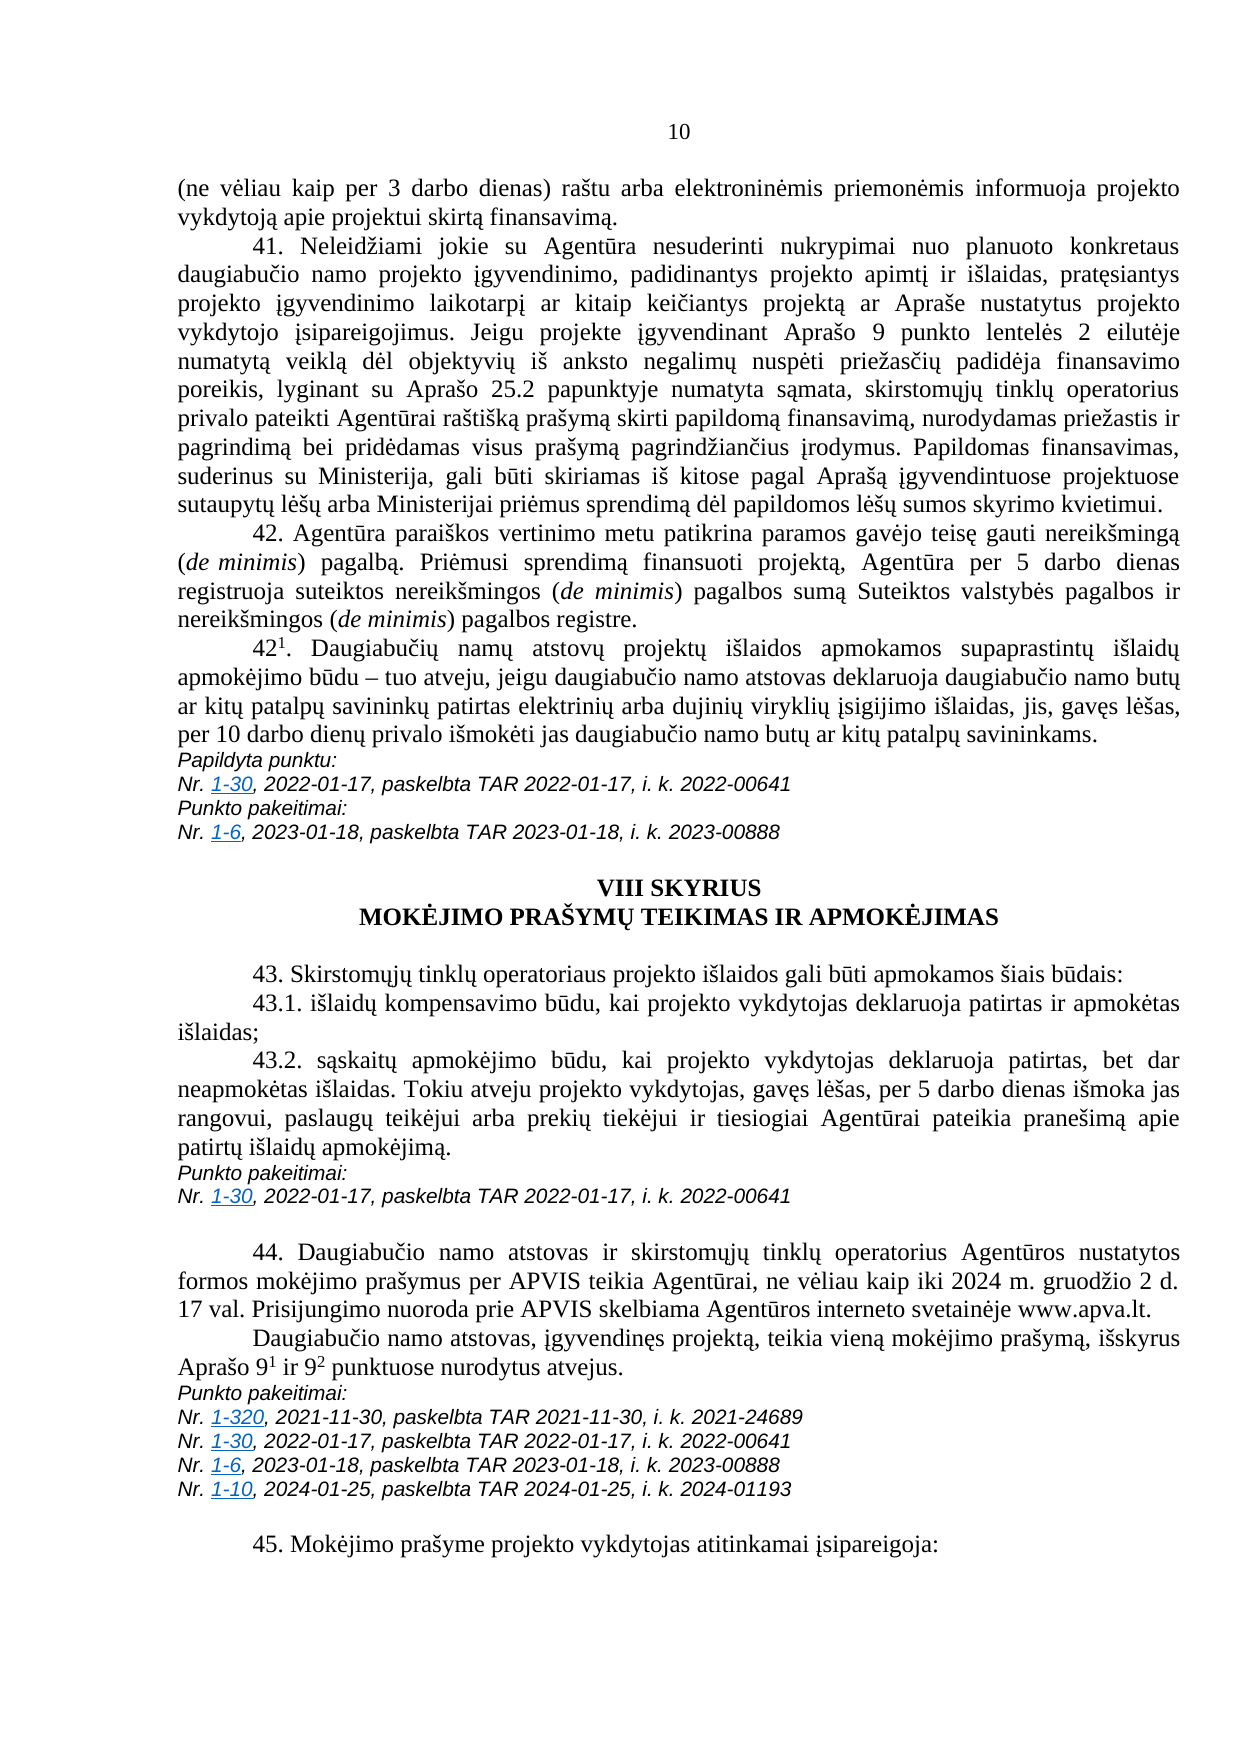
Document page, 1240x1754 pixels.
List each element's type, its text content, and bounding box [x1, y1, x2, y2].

text VIII SKYRIUS [177, 873, 1181, 902]
text Nr. 1-30, 2022-01-17, paskelbta TAR 2022-01-17, i. k. 2022-00641 [177, 1184, 1181, 1208]
text Punkto pakeitimai: [177, 1381, 1181, 1405]
text Nr. 1-30, 2022-01-17, paskelbta TAR 2022-01-17, i. k. 2022-00641 [177, 772, 1181, 796]
text Nr. 1-30, 2022-01-17, paskelbta TAR 2022-01-17, i. k. 2022-00641 [177, 1429, 1181, 1453]
text 43.2. sąskaitų apmokėjimo būdu, kai projekto vykdytojas deklaruoja patirtas, bet dar neapmokėtas išlaidas. Tokiu atveju projekto vykdytojas, gavęs lėšas, per 5 darbo dienas išmoka jas rangovui, paslaugų teikėjui arba prekių tiekėjui ir tiesiogiai Agentūrai pateikia pranešimą apie patirtų išlaidų apmokėjimą. [177, 1045, 1181, 1160]
text Papildyta punktu: [177, 748, 1181, 772]
text 43.1. išlaidų kompensavimo būdu, kai projekto vykdytojas deklaruoja patirtas ir apmokėtas išlaidas; [177, 988, 1181, 1045]
text Nr. 1-320, 2021-11-30, paskelbta TAR 2021-11-30, i. k. 2021-24689 [177, 1405, 1181, 1429]
text (ne vėliau kaip per 3 darbo dienas) raštu arba elektroninėmis priemonėmis informuoja projekto vykdytoją apie projektui skirtą finansavimą. [177, 173, 1181, 231]
text 43. Skirstomųjų tinklų operatoriaus projekto išlaidos gali būti apmokamos šiais būdais: [177, 959, 1181, 988]
text Nr. 1-10, 2024-01-25, paskelbta TAR 2024-01-25, i. k. 2024-01193 [177, 1477, 1181, 1501]
text 42. Agentūra paraiškos vertinimo metu patikrina paramos gavėjo teisę gauti nereikšmingą (de minimis) pagalbą. Priėmusi sprendimą finansuoti projektą, Agentūra per 5 darbo dienas registruoja suteiktos nereikšmingos (de minimis) pagalbos sumą Suteiktos valstybės pagalbos ir nereikšmingos (de minimis) pagalbos registre. [177, 518, 1181, 633]
text Punkto pakeitimai: [177, 796, 1181, 820]
text 45. Mokėjimo prašyme projekto vykdytojas atitinkamai įsipareigoja: [177, 1529, 1181, 1558]
text Punkto pakeitimai: [177, 1160, 1181, 1184]
text 41. Neleidžiami jokie su Agentūra nesuderinti nukrypimai nuo planuoto konkretaus daugiabučio namo projekto įgyvendinimo, padidinantys projekto apimtį ir išlaidas, pratęsiantys projekto įgyvendinimo laikotarpį ar kitaip keičiantys projektą ar Apraše nustatytus projekto vykdytojo įsipareigojimus. Jeigu projekte įgyvendinant Aprašo 9 punkto lentelės 2 eilutėje numatytą veiklą dėl objektyvių iš anksto negalimų nuspėti priežasčių padidėja finansavimo poreikis, lyginant su Aprašo 25.2 papunktyje numatyta sąmata, skirstomųjų tinklų operatorius privalo pateikti Agentūrai raštišką prašymą skirti papildomą finansavimą, nurodydamas priežastis ir pagrindimą bei pridėdamas visus prašymą pagrindžiančius įrodymus. Papildomas finansavimas, suderinus su Ministerija, gali būti skiriamas iš kitose pagal Aprašą įgyvendintuose projektuose sutaupytų lėšų arba Ministerijai priėmus sprendimą dėl papildomos lėšų sumos skyrimo kvietimui. [177, 231, 1181, 518]
text 421. Daugiabučių namų atstovų projektų išlaidos apmokamos supaprastintų išlaidų apmokėjimo būdu – tuo atveju, jeigu daugiabučio namo atstovas deklaruoja daugiabučio namo butų ar kitų patalpų savininkų patirtas elektrinių arba dujinių viryklių įsigijimo išlaidas, jis, gavęs lėšas, per 10 darbo dienų privalo išmokėti jas daugiabučio namo butų ar kitų patalpų savininkams. [177, 633, 1181, 748]
text Daugiabučio namo atstovas, įgyvendinęs projektą, teikia vieną mokėjimo prašymą, išskyrus Aprašo 91 ir 92 punktuose nurodytus atvejus. [177, 1323, 1181, 1381]
text 44. Daugiabučio namo atstovas ir skirstomųjų tinklų operatorius Agentūros nustatytos formos mokėjimo prašymus per APVIS teikia Agentūrai, ne vėliau kaip iki 2024 m. gruodžio 2 d. 17 val. Prisijungimo nuoroda prie APVIS skelbiama Agentūros interneto svetainėje www.apva.lt. [177, 1237, 1181, 1323]
text MOKĖJIMO PRAŠYMŲ TEIKIMAS IR APMOKĖJIMAS [177, 902, 1181, 930]
text Nr. 1-6, 2023-01-18, paskelbta TAR 2023-01-18, i. k. 2023-00888 [177, 820, 1181, 844]
text Nr. 1-6, 2023-01-18, paskelbta TAR 2023-01-18, i. k. 2023-00888 [177, 1453, 1181, 1477]
